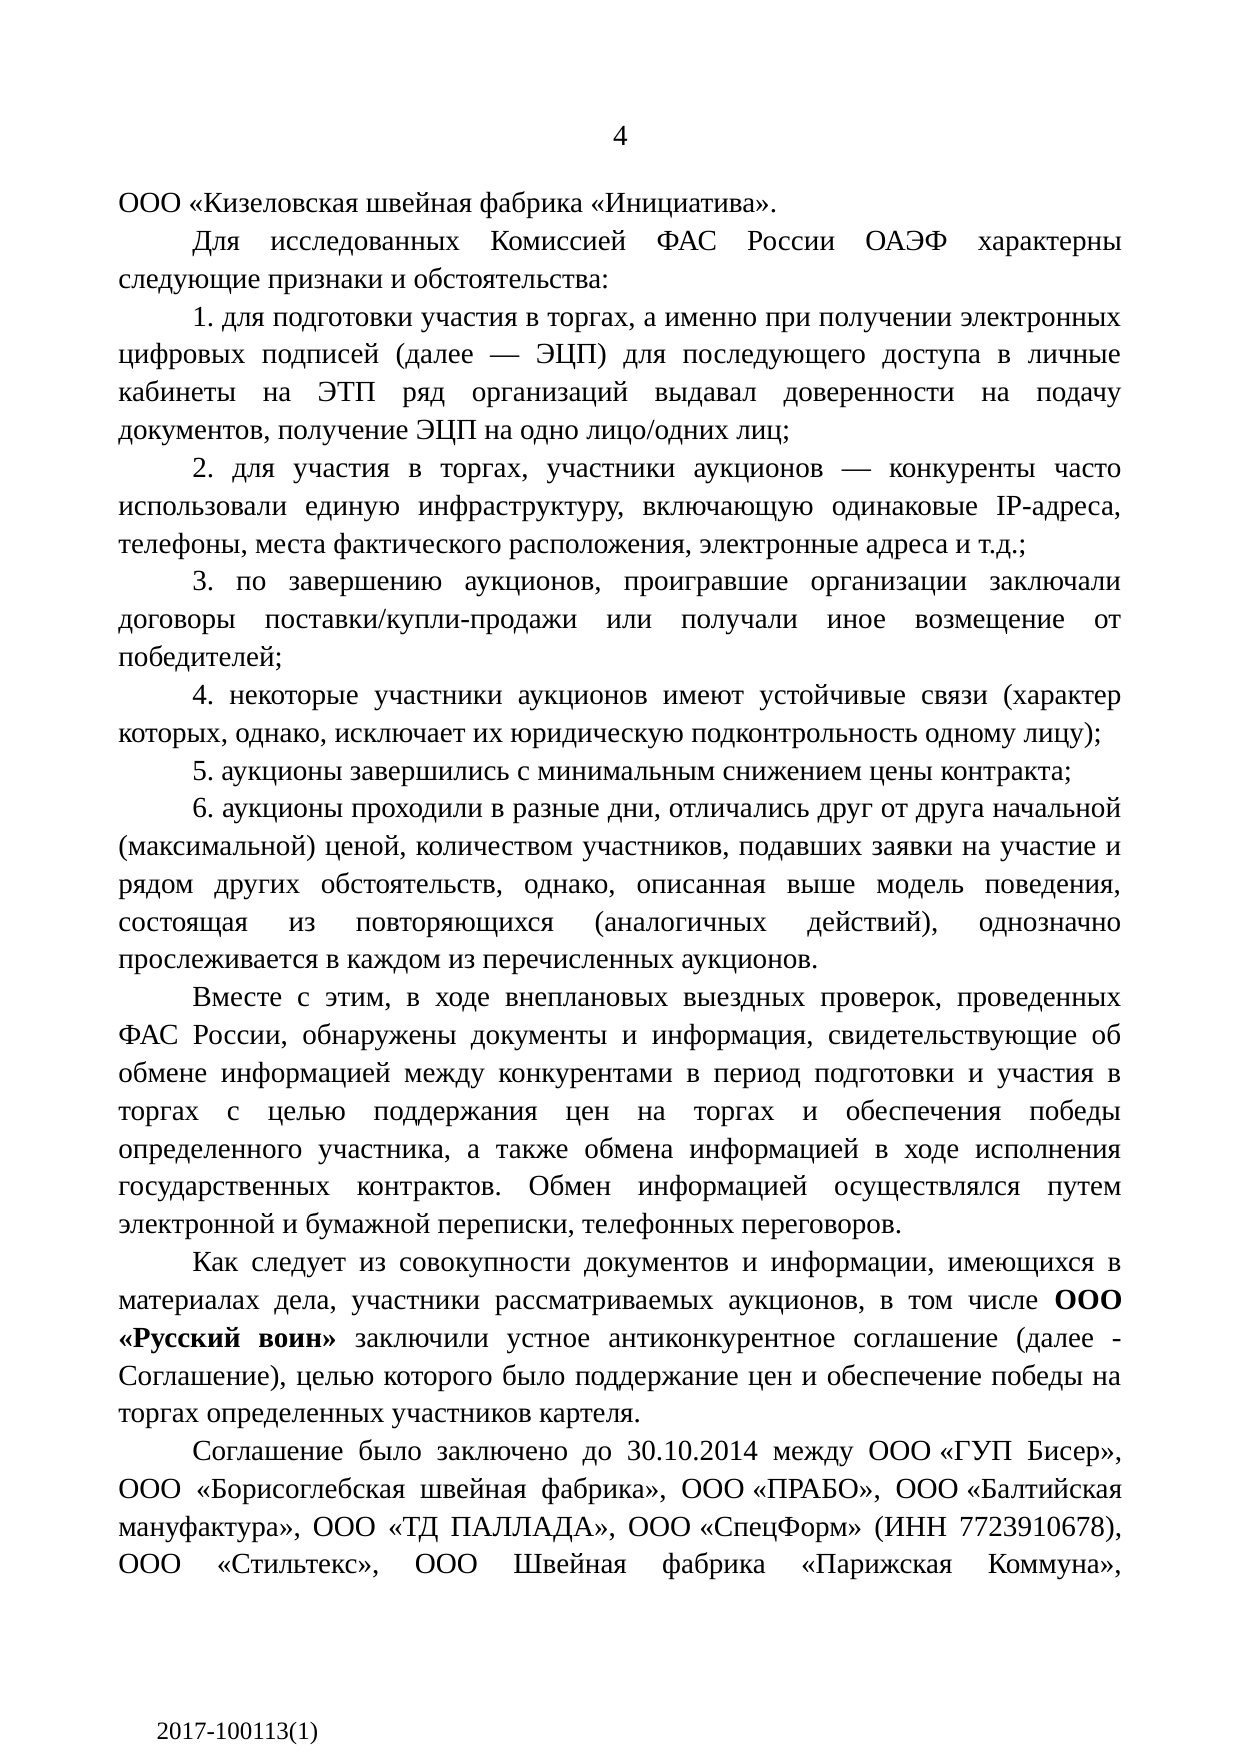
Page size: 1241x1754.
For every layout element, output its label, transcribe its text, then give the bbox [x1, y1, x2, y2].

list аукционы проходили в разные дни, отличались друг от друга начальной (максимальной) ценой, количеством участников, подавших заявки на участие и рядом других обстоятельств, однако, описанная выше модель поведения, состоящая из повторяющихся (аналогичных действий), однозначно прослеживается в каждом из перечисленных аукционов. [118, 786, 1122, 975]
text Вместе с этим, в ходе внеплановых выездных проверок, проведенных ФАС России, обнаружены документы и информация, свидетельствующие об обмене информацией между конкурентами в период подготовки и участия в торгах с целью поддержания цен на торгах и обеспечения победы определенного участника, а также обмена информацией в ходе исполнения государственных контрактов. Обмен информацией осуществлялся путем электронной и бумажной переписки, телефонных переговоров. [118, 975, 1122, 1240]
text Для исследованных Комиссией ФАС России ОАЭФ характерны следующие признаки и обстоятельства: [118, 219, 1122, 294]
text Соглашение было заключено до 30.10.2014 между ООО «ГУП Бисер», ООО «Борисоглебская швейная фабрика», ООО «ПРАБО», ООО «Балтийская мануфактура», ООО «ТД ПАЛЛАДА», ООО «СпецФорм» (ИНН 7723910678), ООО «Стильтекс», ООО Швейная фабрика «Парижская Коммуна», [118, 1429, 1122, 1580]
list для подготовки участия в торгах, а именно при получении электронных цифровых подписей (далее — ЭЦП) для последующего доступа в личные кабинеты на ЭТП ряд организаций выдавал доверенности на подачу документов, получение ЭЦП на одно лицо/одних лиц; [118, 294, 1122, 446]
list по завершению аукционов, проигравшие организации заключали договоры поставки/купли-продажи или получали иное возмещение от победителей; [118, 559, 1122, 673]
list некоторые участники аукционов имеют устойчивые связи (характер которых, однако, исключает их юридическую подконтрольность одному лицу); [118, 673, 1122, 748]
text Как следует из совокупности документов и информации, имеющихся в материалах дела, участники рассматриваемых аукционов, в том числе ООО «Русский воин» заключили устное антиконкурентное соглашение (далее - Соглашение), целью которого было поддержание цен и обеспечение победы на торгах определенных участников картеля. [118, 1240, 1122, 1429]
list для участия в торгах, участники аукционов — конкуренты часто использовали единую инфраструктуру, включающую одинаковые IP-адреса, телефоны, места фактического расположения, электронные адреса и т.д.; [118, 446, 1122, 559]
text ООО «Кизеловская швейная фабрика «Инициатива». [118, 181, 1122, 219]
list аукционы завершились с минимальным снижением цены контракта; [118, 748, 1122, 786]
